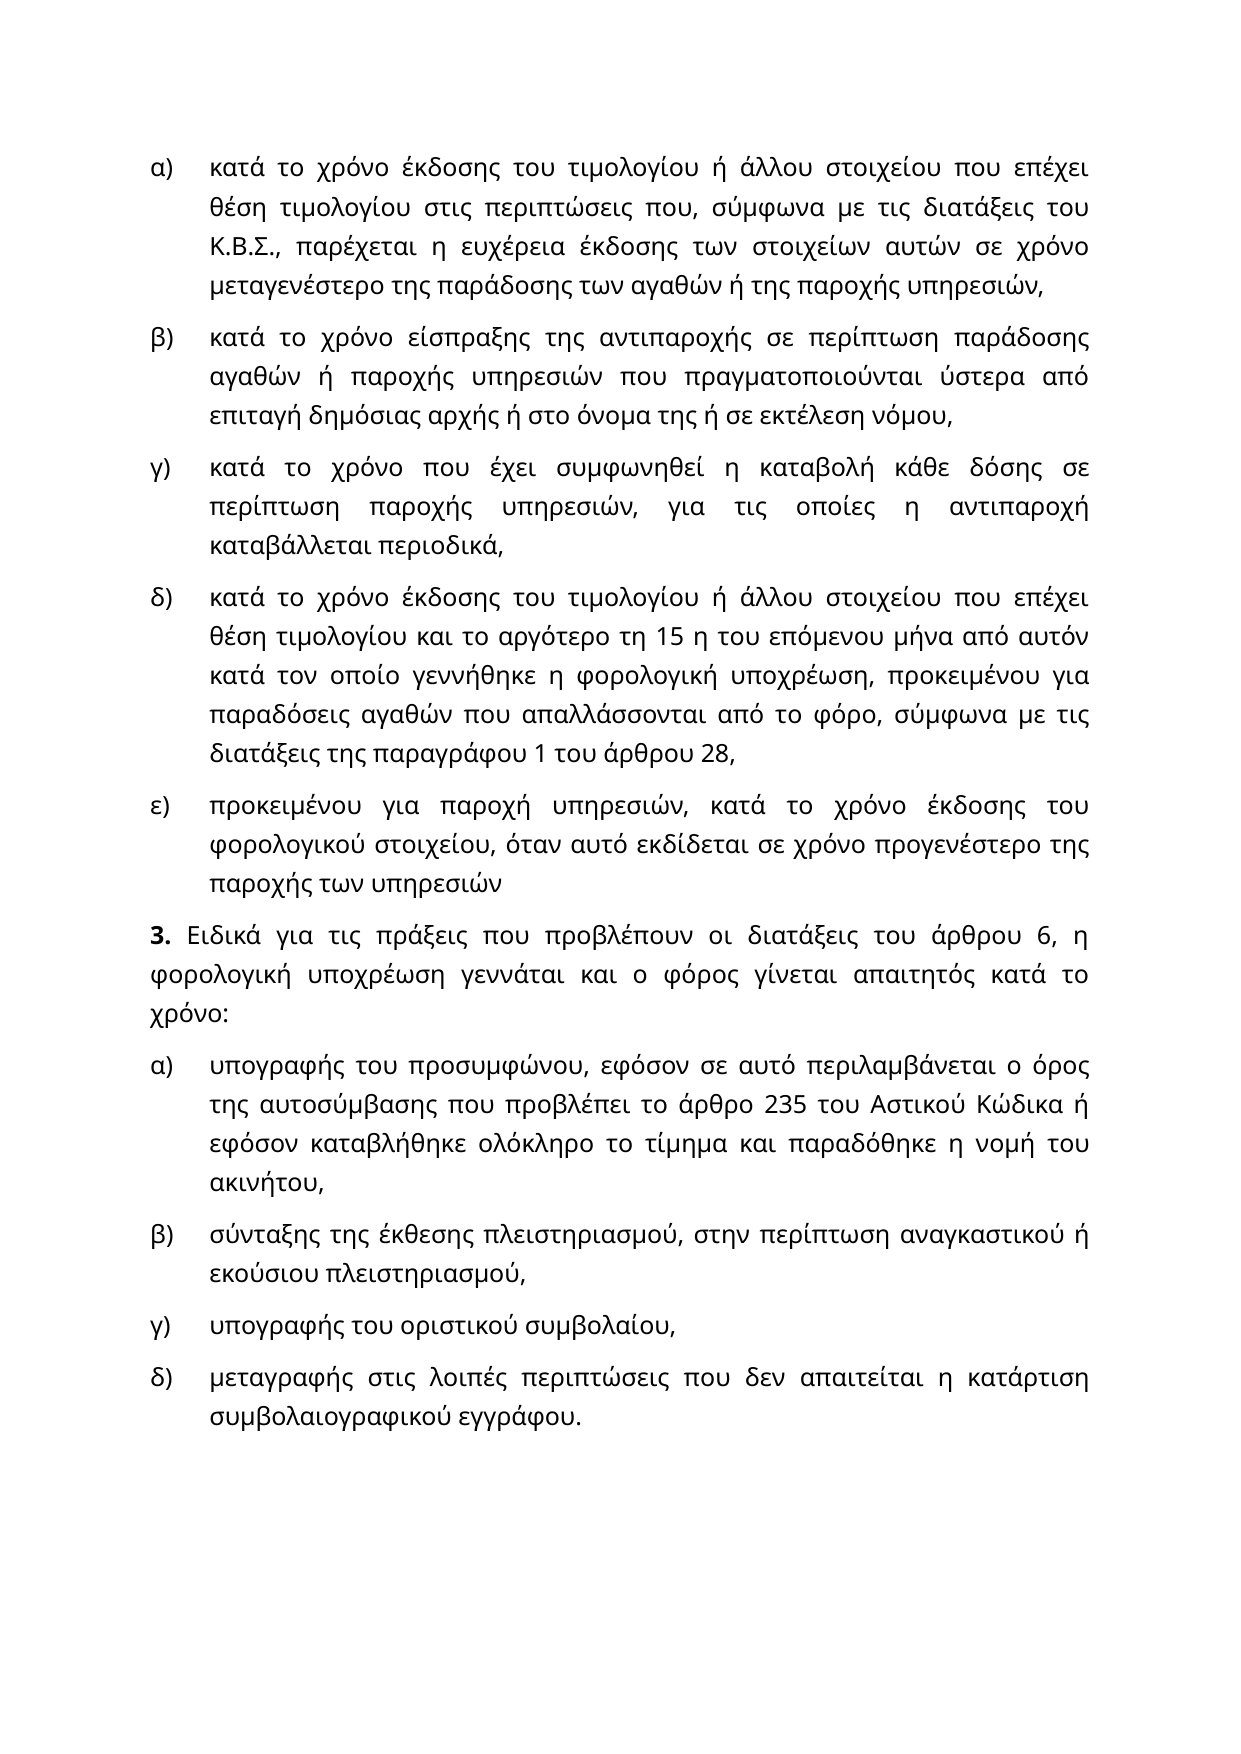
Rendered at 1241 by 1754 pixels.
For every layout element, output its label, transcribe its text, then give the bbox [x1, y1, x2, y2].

text 3. Ειδικά για τις πράξεις που προβλέπουν οι διατάξεις του άρθρου 6, η φορολογική υποχρέωση γεννάται και ο φόρος γίνεται απαιτητός κατά το χρόνο: [150, 917, 1090, 1030]
list ε) προκειμένου για παροχή υπηρεσιών, κατά το χρόνο έκδοσης του φορολογικού στοιχείου, όταν αυτό εκδίδεται σε χρόνο προγενέστερο της παροχής των υπηρεσιών [150, 787, 1090, 900]
list γ) κατά το χρόνο που έχει συμφωνηθεί η καταβολή κάθε δόσης σε περίπτωση παροχής υπηρεσιών, για τις οποίες η αντιπαροχή καταβάλλεται περιοδικά, [150, 449, 1090, 562]
list β) σύνταξης της έκθεσης πλειστηριασμού, στην περίπτωση αναγκαστικού ή εκούσιου πλειστηριασμού, [150, 1217, 1090, 1290]
list β) κατά το χρόνο είσπραξης της αντιπαροχής σε περίπτωση παράδοσης αγαθών ή παροχής υπηρεσιών που πραγματοποιούνται ύστερα από επιταγή δημόσιας αρχής ή στο όνομα της ή σε εκτέλεση νόμου, [150, 319, 1090, 432]
list δ) κατά το χρόνο έκδοσης του τιμολογίου ή άλλου στοιχείου που επέχει θέση τιμολογίου και το αργότερο τη 15 η του επόμενου μήνα από αυτόν κατά τον οποίο γεννήθηκε η φορολογική υποχρέωση, προκειμένου για παραδόσεις αγαθών που απαλλάσσονται από το φόρο, σύμφωνα με τις διατάξεις της παραγράφου 1 του άρθρου 28, [150, 579, 1090, 770]
list α) κατά το χρόνο έκδοσης του τιμολογίου ή άλλου στοιχείου που επέχει θέση τιμολογίου στις περιπτώσεις που, σύμφωνα με τις διατάξεις του Κ.Β.Σ., παρέχεται η ευχέρεια έκδοσης των στοιχείων αυτών σε χρόνο μεταγενέστερο της παράδοσης των αγαθών ή της παροχής υπηρεσιών, [150, 150, 1090, 302]
list δ) μεταγραφής στις λοιπές περιπτώσεις που δεν απαιτείται η κατάρτιση συμβολαιογραφικού εγγράφου. [150, 1359, 1090, 1432]
list γ) υπογραφής του οριστικού συμβολαίου, [150, 1307, 1090, 1342]
list α) υπογραφής του προσυμφώνου, εφόσον σε αυτό περιλαμβάνεται ο όρος της αυτοσύμβασης που προβλέπει το άρθρο 235 του Αστικού Κώδικα ή εφόσον καταβλήθηκε ολόκληρο το τίμημα και παραδόθηκε η νομή του ακινήτου, [150, 1047, 1090, 1199]
